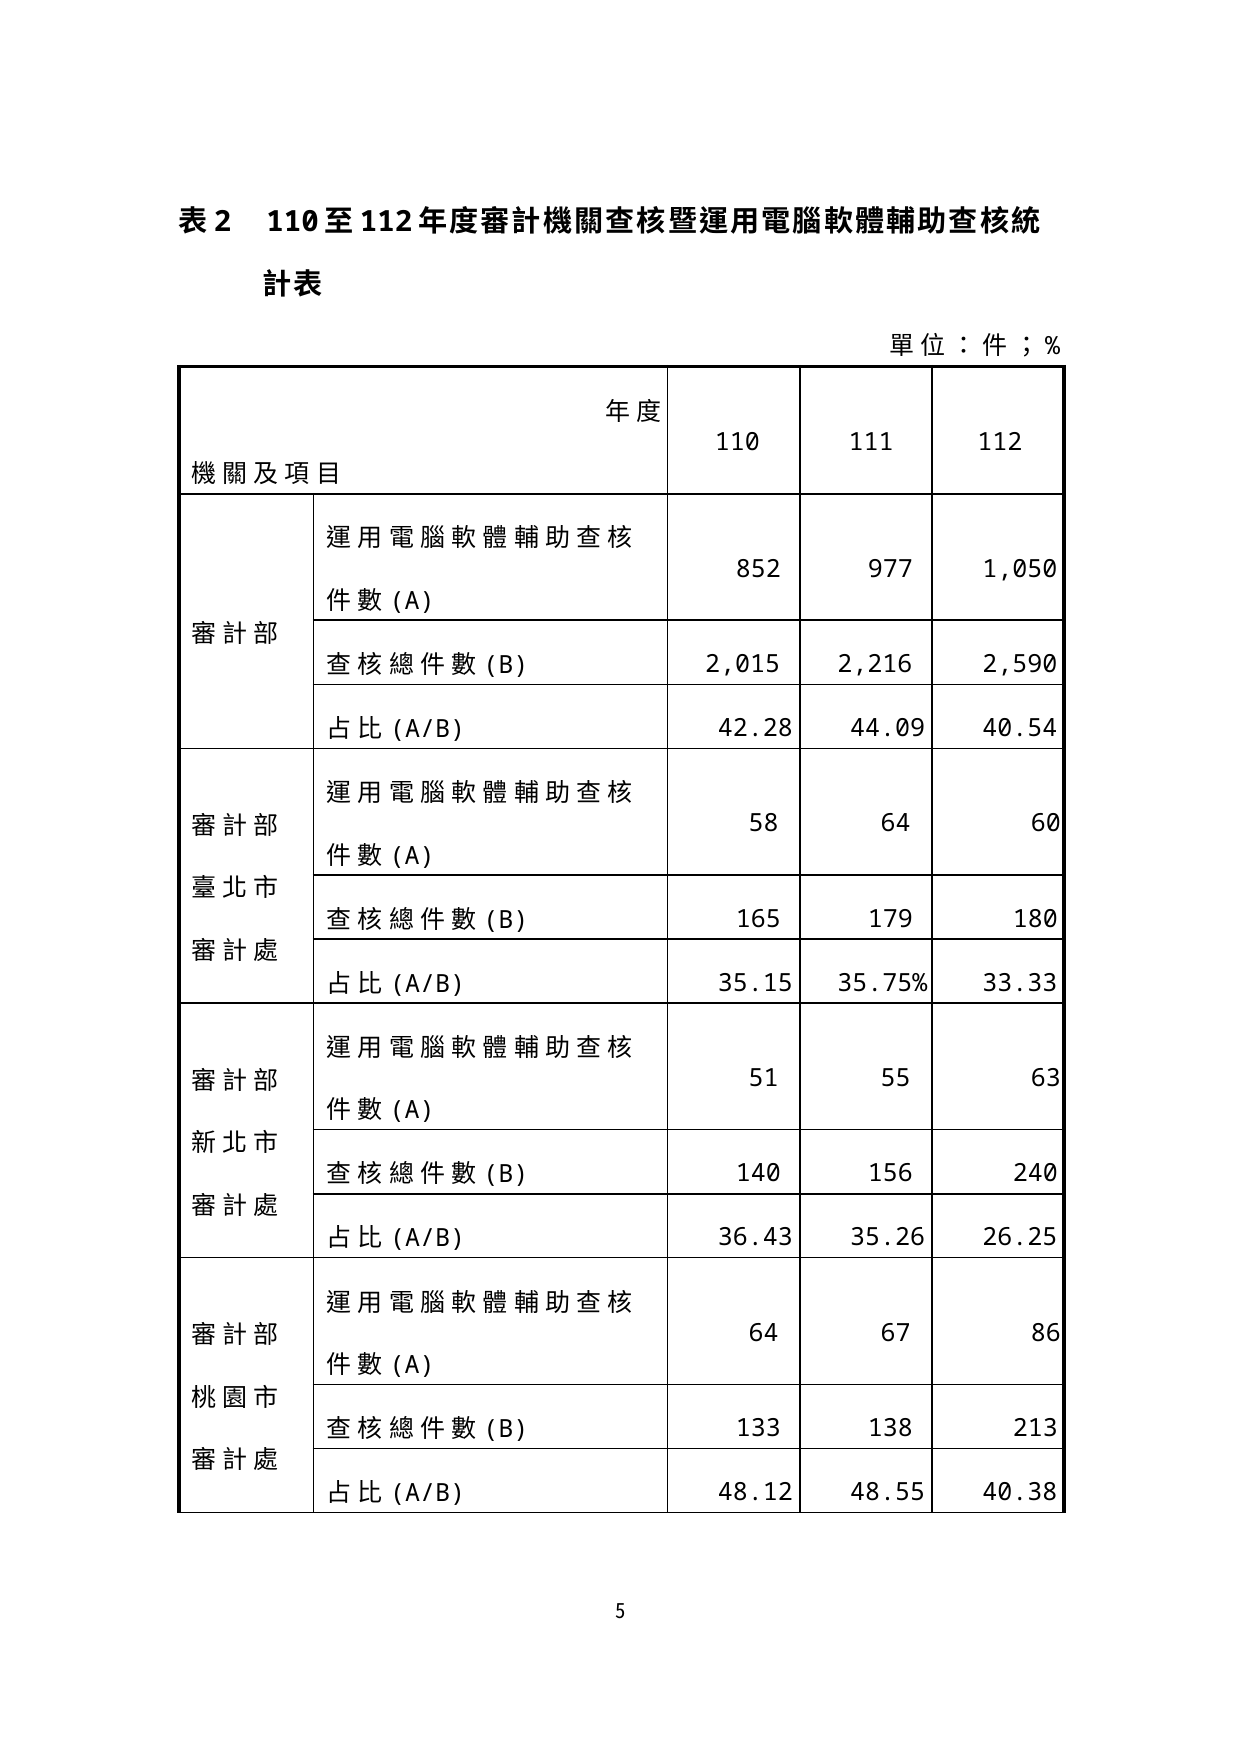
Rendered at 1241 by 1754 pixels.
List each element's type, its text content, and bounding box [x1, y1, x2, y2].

table_cell 133 [668, 1385, 799, 1447]
table_cell 2,590 [933, 621, 1062, 683]
table_cell 運用電腦軟體輔助查核件數(A) [314, 495, 667, 619]
table_cell 1,050 [933, 495, 1062, 619]
table_header 年度 機關及項目 [181, 368, 667, 493]
table_cell 審計部 [181, 495, 313, 747]
table_cell 審計部臺北市審計處 [181, 749, 313, 1002]
table_cell 138 [801, 1385, 931, 1447]
table_cell 179 [801, 876, 931, 938]
table_cell 42.28 [668, 685, 799, 747]
table_cell 2,015 [668, 621, 799, 683]
table_cell 140 [668, 1130, 799, 1193]
text 單位：件；% [177, 302, 1063, 365]
table_cell 占比(A/B) [314, 1195, 667, 1257]
table_cell 64 [801, 749, 931, 874]
table_cell 213 [933, 1385, 1062, 1447]
table_header 110 [668, 368, 799, 493]
table_cell 審計部桃園市審計處 [181, 1258, 313, 1512]
table_cell 156 [801, 1130, 931, 1193]
text 表2 110至112年度審計機關查核暨運用電腦軟體輔助查核統計表 [177, 177, 1063, 302]
table_cell 40.54 [933, 685, 1062, 747]
table_cell 35.15 [668, 940, 799, 1002]
table_cell 180 [933, 876, 1062, 938]
table_cell 運用電腦軟體輔助查核件數(A) [314, 1258, 667, 1383]
table_cell 44.09 [801, 685, 931, 747]
table_cell 48.55 [801, 1449, 931, 1512]
table_cell 36.43 [668, 1195, 799, 1257]
table_cell 35.26 [801, 1195, 931, 1257]
table_cell 240 [933, 1130, 1062, 1193]
table_cell 40.38 [933, 1449, 1062, 1512]
table_cell 運用電腦軟體輔助查核件數(A) [314, 749, 667, 874]
table_cell 查核總件數(B) [314, 1385, 667, 1447]
table_cell 審計部新北市審計處 [181, 1004, 313, 1257]
table_header 111 [801, 368, 931, 493]
table_cell 占比(A/B) [314, 940, 667, 1002]
table_cell 查核總件數(B) [314, 876, 667, 938]
table_cell 60 [933, 749, 1062, 874]
table_cell 977 [801, 495, 931, 619]
table_cell 64 [668, 1258, 799, 1383]
table_cell 67 [801, 1258, 931, 1383]
table_cell 運用電腦軟體輔助查核件數(A) [314, 1004, 667, 1129]
table_cell 51 [668, 1004, 799, 1129]
table_cell 33.33 [933, 940, 1062, 1002]
table_cell 86 [933, 1258, 1062, 1383]
table_cell 55 [801, 1004, 931, 1129]
table_cell 852 [668, 495, 799, 619]
table_cell 占比(A/B) [314, 685, 667, 747]
table_cell 2,216 [801, 621, 931, 683]
table_cell 查核總件數(B) [314, 621, 667, 683]
table_cell 35.75% [801, 940, 931, 1002]
table_cell 48.12 [668, 1449, 799, 1512]
table_cell 58 [668, 749, 799, 874]
table_cell 26.25 [933, 1195, 1062, 1257]
table_cell 占比(A/B) [314, 1449, 667, 1512]
table_cell 查核總件數(B) [314, 1130, 667, 1193]
table_header 112 [933, 368, 1062, 493]
table_cell 63 [933, 1004, 1062, 1129]
table_cell 165 [668, 876, 799, 938]
